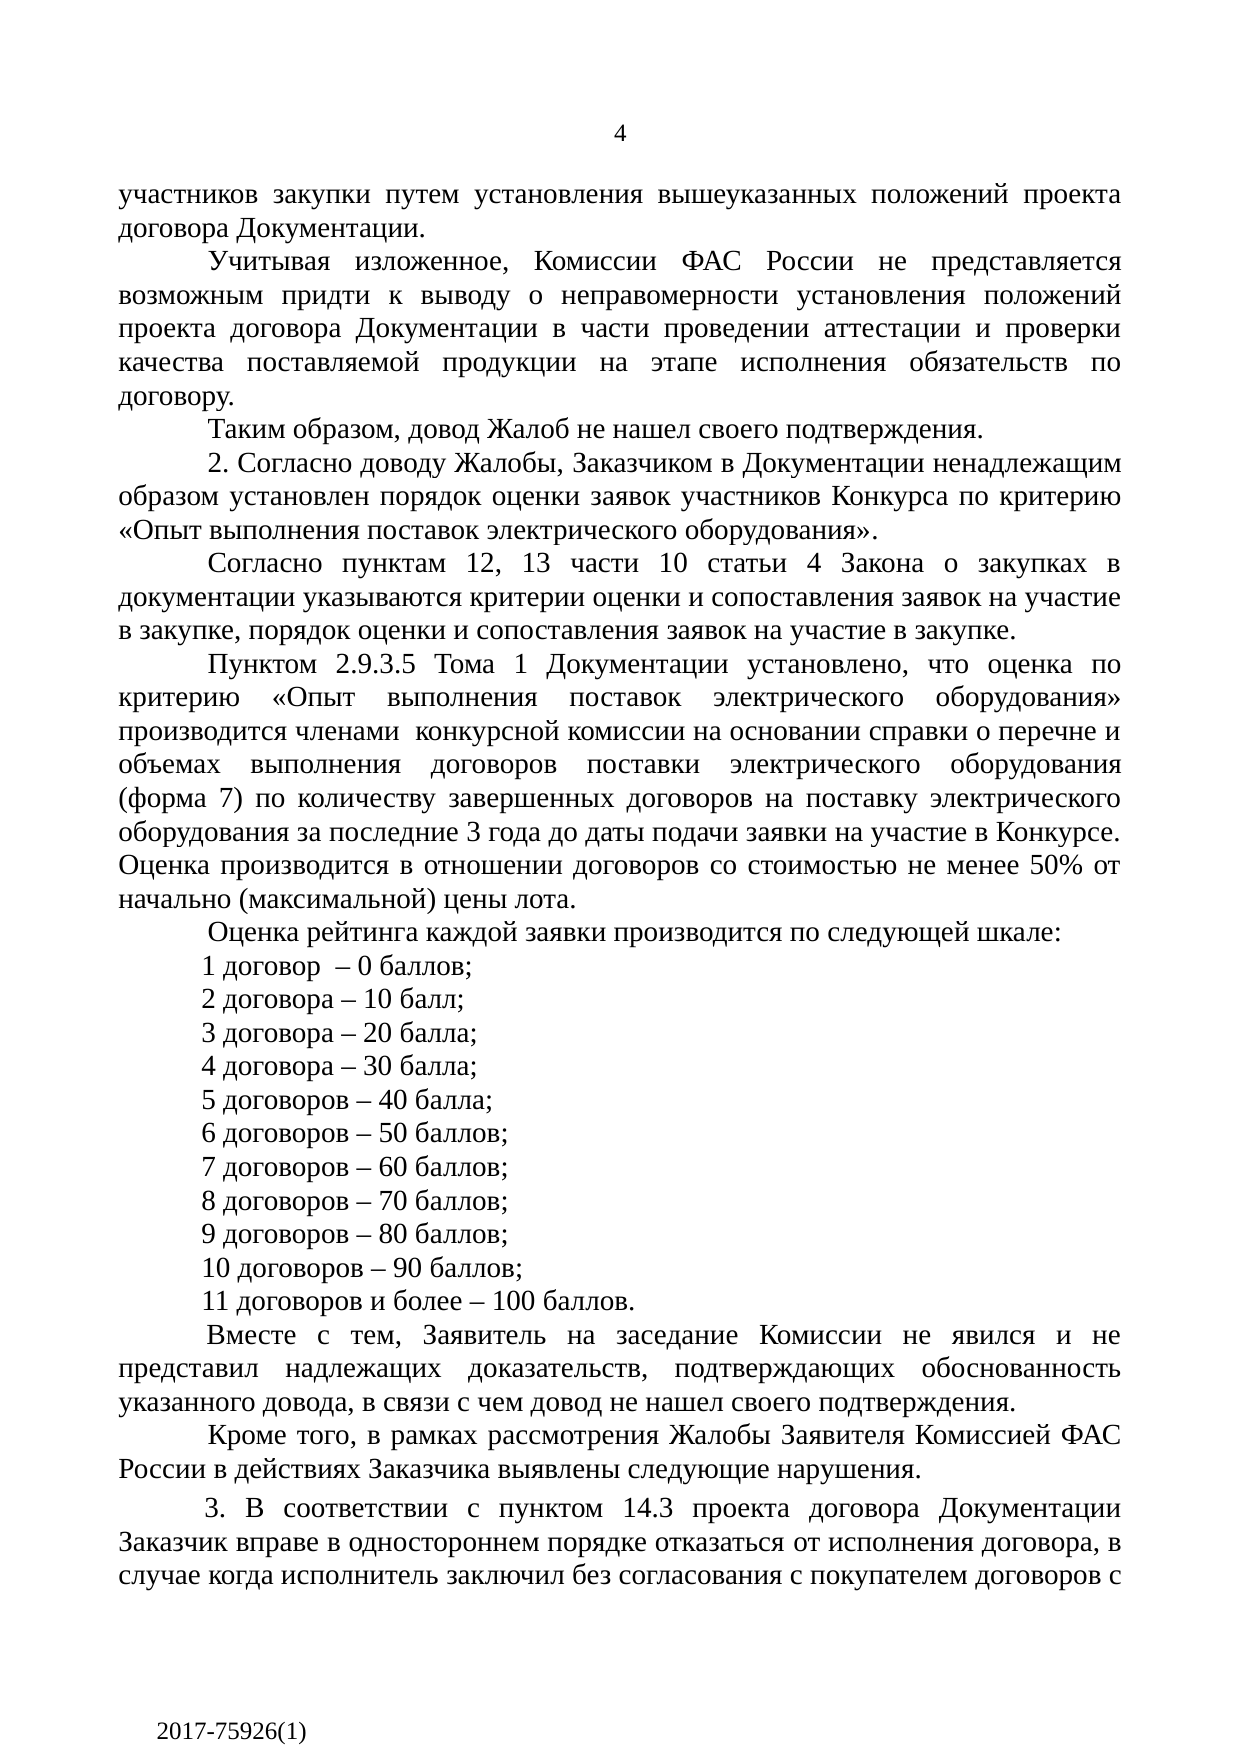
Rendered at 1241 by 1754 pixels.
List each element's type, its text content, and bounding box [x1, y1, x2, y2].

text 9 договоров – 80 баллов; [115, 1216, 1122, 1250]
text Согласно пунктам 12, 13 части 10 статьи 4 Закона о закупках в документации указываются критерии оценки и сопоставления заявок на участие в закупке, порядок оценки и сопоставления заявок на участие в закупке. [118, 545, 1122, 646]
text 2. Согласно доводу Жалобы, Заказчиком в Документации ненадлежащим образом установлен порядок оценки заявок участников Конкурса по критерию «Опыт выполнения поставок электрического оборудования». [118, 445, 1122, 545]
text Оценка рейтинга каждой заявки производится по следующей шкале: [118, 914, 1122, 948]
text 2 договора – 10 балл; [115, 981, 1122, 1015]
text 5 договоров – 40 балла; [115, 1082, 1122, 1116]
text Кроме того, в рамках рассмотрения Жалобы Заявителя Комиссией ФАС России в действиях Заказчика выявлены следующие нарушения. [118, 1417, 1122, 1484]
text Пунктом 2.9.3.5 Тома 1 Документации установлено, что оценка по критерию «Опыт выполнения поставок электрического оборудования» производится членами конкурсной комиссии на основании справки о перечне и объемах выполнения договоров поставки электрического оборудования (форма 7) по количеству завершенных договоров на поставку электрического оборудования за последние 3 года до даты подачи заявки на участие в Конкурсе. Оценка производится в отношении договоров со стоимостью не менее 50% от начально (максимальной) цены лота. [118, 646, 1122, 914]
text 10 договоров – 90 баллов; [115, 1250, 1122, 1283]
text 3 договора – 20 балла; [115, 1015, 1122, 1048]
text участников закупки путем установления вышеуказанных положений проекта договора Документации. [118, 176, 1122, 243]
text 4 договора – 30 балла; [115, 1048, 1122, 1082]
text 8 договоров – 70 баллов; [115, 1183, 1122, 1216]
text 7 договоров – 60 баллов; [115, 1149, 1122, 1183]
text 6 договоров – 50 баллов; [115, 1116, 1122, 1149]
text Таким образом, довод Жалоб не нашел своего подтверждения. [118, 411, 1122, 445]
text 3. В соответствии с пунктом 14.3 проекта договора Документации Заказчик вправе в одностороннем порядке отказаться от исполнения договора, в случае когда исполнитель заключил без согласования с покупателем договоров с [118, 1490, 1122, 1591]
text 1 договор – 0 баллов; [115, 948, 1122, 981]
text Учитывая изложенное, Комиссии ФАС России не представляется возможным придти к выводу о неправомерности установления положений проекта договора Документации в части проведении аттестации и проверки качества поставляемой продукции на этапе исполнения обязательств по договору. [118, 243, 1122, 411]
text 11 договоров и более – 100 баллов. [115, 1283, 1122, 1317]
text Вместе с тем, Заявитель на заседание Комиссии не явился и не представил надлежащих доказательств, подтверждающих обоснованность указанного довода, в связи с чем довод не нашел своего подтверждения. [118, 1317, 1122, 1417]
